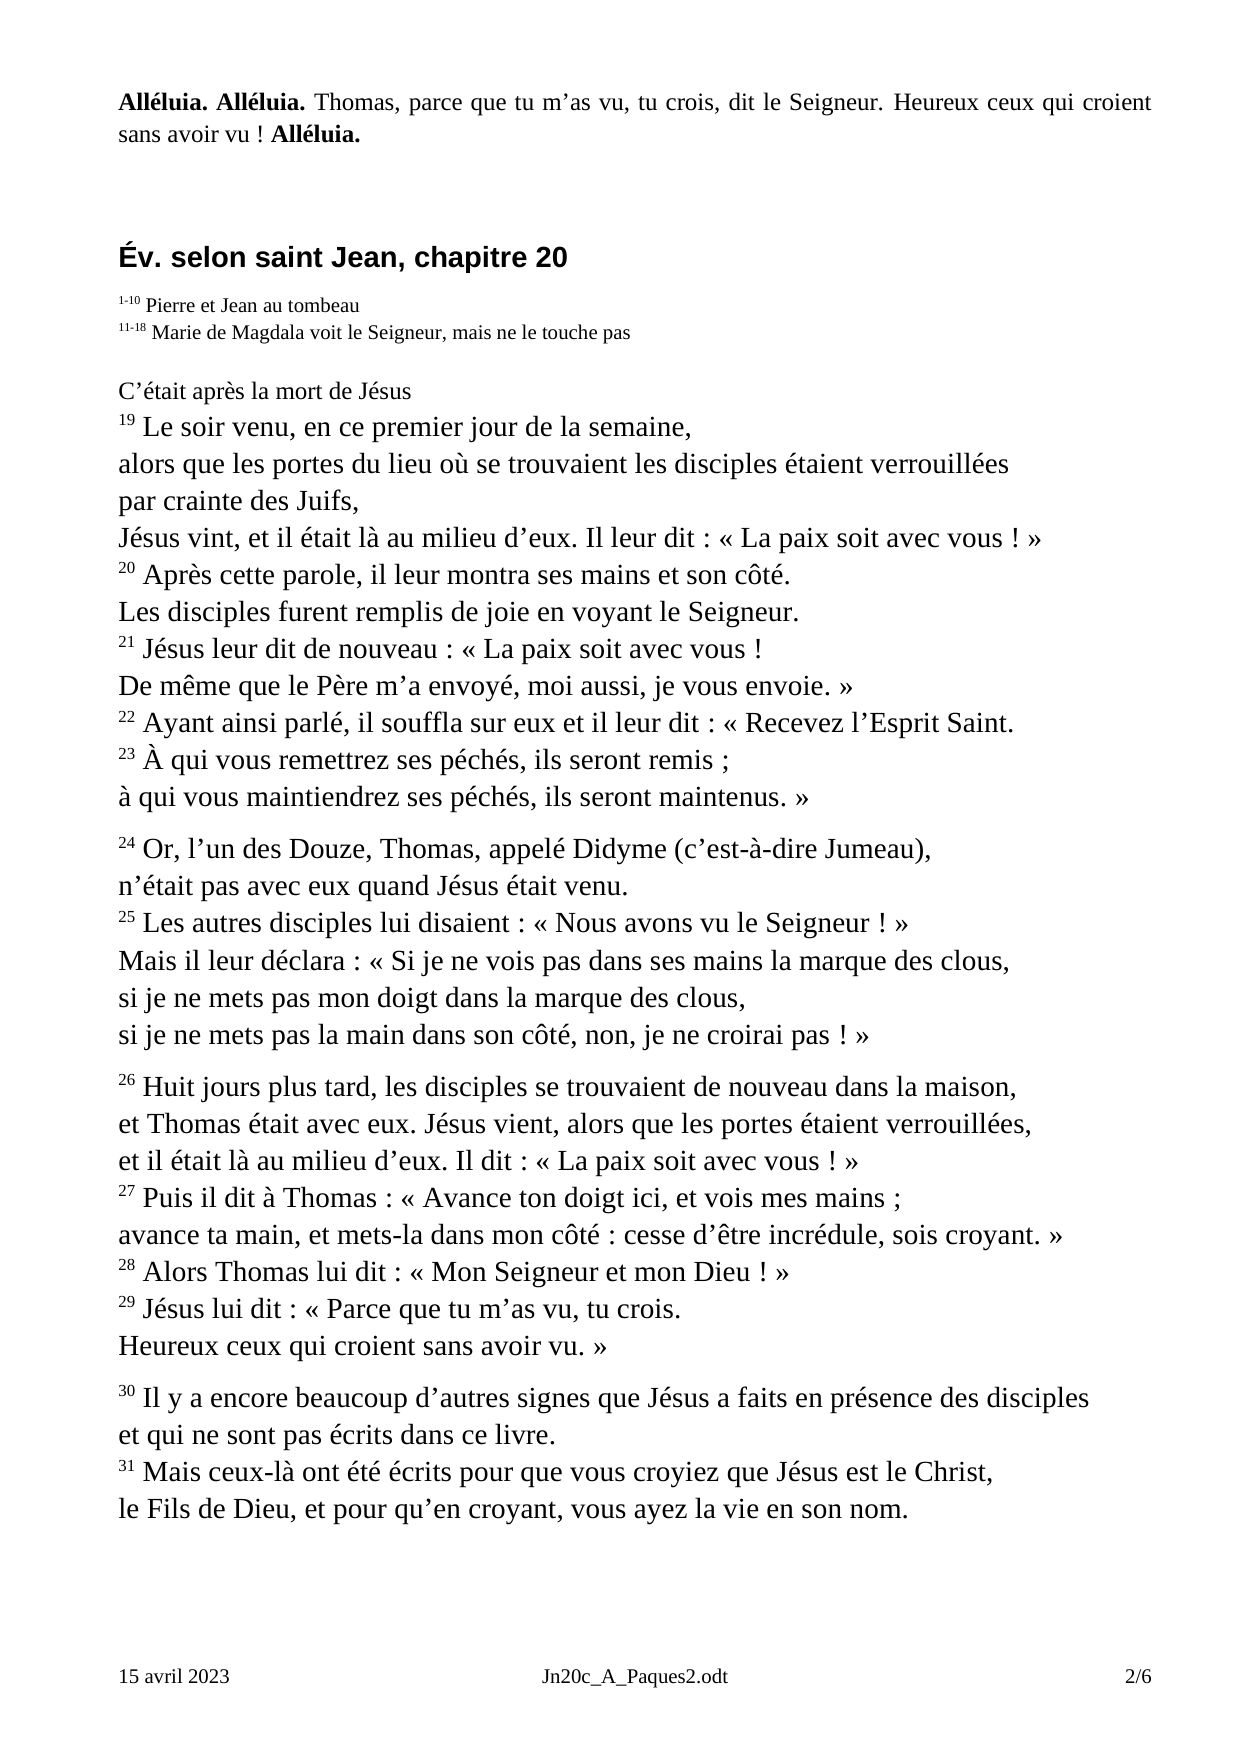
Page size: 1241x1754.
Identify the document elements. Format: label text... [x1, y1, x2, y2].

text par crainte des Juifs, [118, 484, 1152, 516]
text le Fils de Dieu, et pour qu’en croyant, vous ayez la vie en son nom. [118, 1493, 1152, 1525]
text à qui vous maintiendrez ses péchés, ils seront maintenus. » [118, 781, 1152, 813]
text 23 À qui vous remettrez ses péchés, ils seront remis ; [118, 744, 1152, 776]
text 24 Or, l’un des Douze, Thomas, appelé Didyme (c’est-à-dire Jumeau), [118, 833, 1152, 865]
text 27 Puis il dit à Thomas : « Avance ton doigt ici, et vois mes mains ; [118, 1181, 1152, 1213]
text et qui ne sont pas écrits dans ce livre. [118, 1418, 1152, 1451]
text et il était là au milieu d’eux. Il dit : « La paix soit avec vous ! » [118, 1144, 1152, 1176]
text 29 Jésus lui dit : « Parce que tu m’as vu, tu crois. [118, 1292, 1152, 1325]
text alors que les portes du lieu où se trouvaient les disciples étaient verrouillées [118, 447, 1152, 479]
text 19 Le soir venu, en ce premier jour de la semaine, [118, 410, 1152, 442]
text 26 Huit jours plus tard, les disciples se trouvaient de nouveau dans la maison, [118, 1070, 1152, 1102]
text Mais il leur déclara : « Si je ne vois pas dans ses mains la marque des clous, [118, 944, 1152, 976]
text 22 Ayant ainsi parlé, il souffla sur eux et il leur dit : « Recevez l’Esprit Saint. [118, 707, 1152, 739]
text si je ne mets pas la main dans son côté, non, je ne croirai pas ! » [118, 1018, 1152, 1050]
text Alléluia. Alléluia. Thomas, parce que tu m’as vu, tu crois, dit le Seigneur. Heureux ceux qui croient sans avoir vu ! Alléluia. [118, 88, 1152, 148]
text De même que le Père m’a envoyé, moi aussi, je vous envoie. » [118, 669, 1152, 702]
text 21 Jésus leur dit de nouveau : « La paix soit avec vous ! [118, 632, 1152, 665]
text Heureux ceux qui croient sans avoir vu. » [118, 1329, 1152, 1362]
text 31 Mais ceux-là ont été écrits pour que vous croyiez que Jésus est le Christ, [118, 1456, 1152, 1488]
text Les disciples furent remplis de joie en voyant le Seigneur. [118, 595, 1152, 628]
text si je ne mets pas mon doigt dans la marque des clous, [118, 981, 1152, 1013]
text 11-18 Marie de Magdala voit le Seigneur, mais ne le touche pas [118, 321, 1152, 344]
text 30 Il y a encore beaucoup d’autres signes que Jésus a faits en présence des disciples [118, 1381, 1152, 1414]
text 1-10 Pierre et Jean au tombeau [118, 294, 1152, 317]
text n’était pas avec eux quand Jésus était venu. [118, 870, 1152, 902]
subtitle Év. selon saint Jean, chapitre 20 [118, 241, 1152, 274]
text avance ta main, et mets-la dans mon côté : cesse d’être incrédule, sois croyant. » [118, 1218, 1152, 1251]
text 28 Alors Thomas lui dit : « Mon Seigneur et mon Dieu ! » [118, 1255, 1152, 1288]
text 25 Les autres disciples lui disaient : « Nous avons vu le Seigneur ! » [118, 907, 1152, 939]
text 20 Après cette parole, il leur montra ses mains et son côté. [118, 558, 1152, 591]
text C’était après la mort de Jésus [118, 377, 1152, 405]
text Jésus vint, et il était là au milieu d’eux. Il leur dit : « La paix soit avec vous ! » [118, 521, 1152, 553]
text et Thomas était avec eux. Jésus vient, alors que les portes étaient verrouillées, [118, 1107, 1152, 1139]
